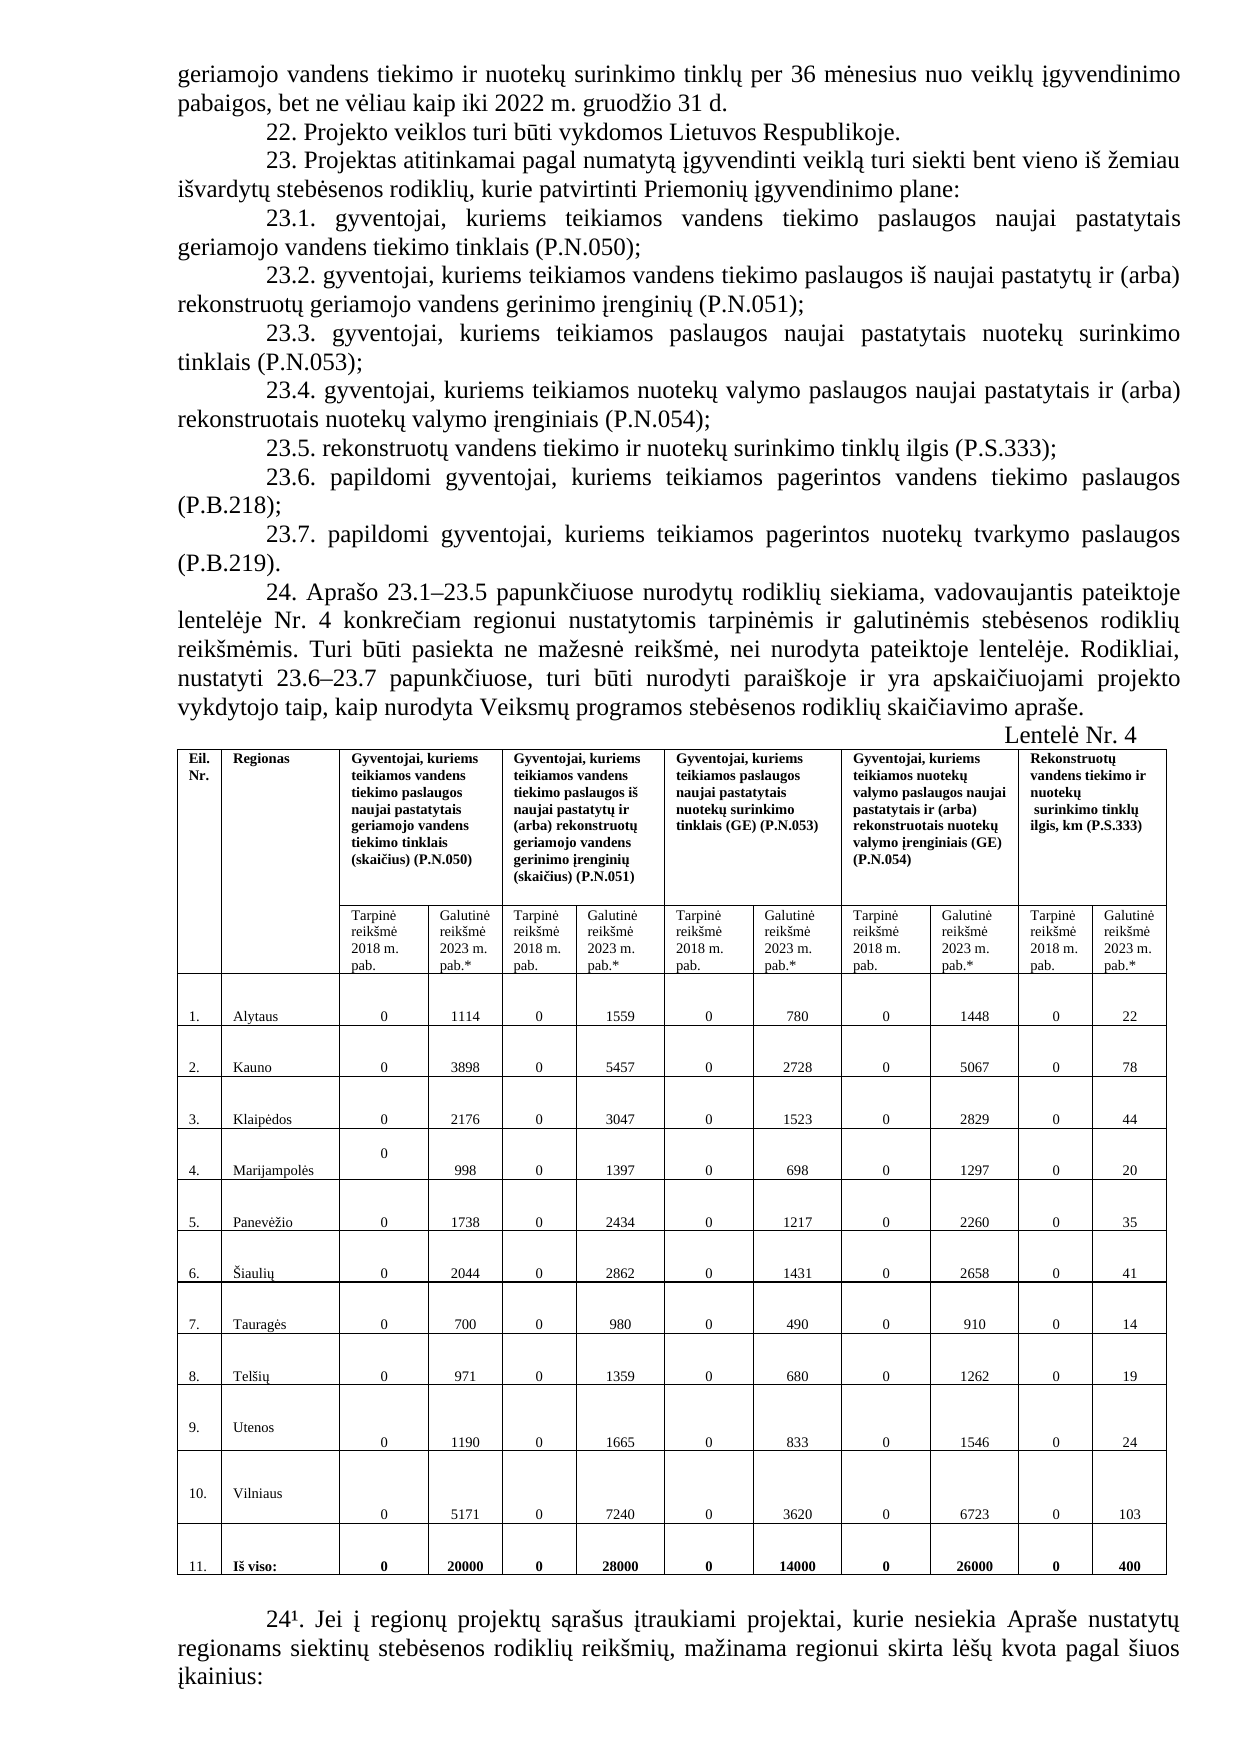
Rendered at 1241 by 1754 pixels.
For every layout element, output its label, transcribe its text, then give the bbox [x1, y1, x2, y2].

table_cell 0 [1019, 1385, 1092, 1450]
table_cell 2. [178, 1026, 221, 1076]
table_cell Tarpinė reikšmė 2018 m. pab. [340, 906, 428, 973]
table_cell 2434 [577, 1180, 664, 1230]
table_cell 0 [1019, 974, 1092, 1025]
table_cell 0 [665, 1283, 753, 1333]
table_cell 20000 [429, 1524, 502, 1574]
table_cell 6723 [931, 1451, 1018, 1523]
table_cell 0 [503, 1026, 576, 1076]
table_cell 35 [1093, 1180, 1166, 1230]
table_cell Galutinė reikšmė 2023 m. pab.* [429, 906, 502, 973]
table_cell Tarpinė reikšmė 2018 m. pab. [665, 906, 753, 973]
table_cell 910 [931, 1283, 1018, 1333]
table_cell 0 [842, 1451, 930, 1523]
table_cell 2044 [429, 1231, 502, 1281]
table_header Gyventojai, kuriems teikiamos vandens tiekimo paslaugos iš naujai pastatytų ir (arba) rekonstruotų geriamojo vandens gerinimo įrenginių (skaičius) (P.N.051) [503, 750, 664, 905]
table_cell 1546 [931, 1385, 1018, 1450]
table_cell Alytaus [222, 974, 339, 1025]
table_cell 2829 [931, 1077, 1018, 1127]
table_cell 698 [754, 1129, 841, 1179]
table_cell 2658 [931, 1231, 1018, 1281]
table_cell 0 [340, 974, 428, 1025]
text 23.4. gyventojai, kuriems teikiamos nuotekų valymo paslaugos naujai pastatytais ir (arba) rekonstruotais nuotekų valymo įrenginiais (P.N.054); [177, 375, 1181, 433]
table_cell 1. [178, 974, 221, 1025]
table_cell 8. [178, 1334, 221, 1384]
table_cell 0 [842, 1283, 930, 1333]
table_cell Panevėžio [222, 1180, 339, 1230]
table_cell 1114 [429, 974, 502, 1025]
table_cell 19 [1093, 1334, 1166, 1384]
table_header Rekonstruotų vandens tiekimo ir nuotekų surinkimo tinklų ilgis, km (P.S.333) [1019, 750, 1166, 905]
table_header Gyventojai, kuriems teikiamos nuotekų valymo paslaugos naujai pastatytais ir (arba) rekonstruotais nuotekų valymo įrenginiais (GE)(P.N.054) [842, 750, 1018, 905]
table_cell Tarpinė reikšmė 2018 m. pab. [503, 906, 576, 973]
table_cell 41 [1093, 1231, 1166, 1281]
table_cell 0 [503, 1283, 576, 1333]
table_cell 0 [842, 1129, 930, 1179]
table_cell 0 [503, 1129, 576, 1179]
table_cell 2176 [429, 1077, 502, 1127]
table_cell 1262 [931, 1334, 1018, 1384]
table_cell Utenos [222, 1385, 339, 1450]
table_cell 0 [503, 1524, 576, 1574]
text 22. Projekto veiklos turi būti vykdomos Lietuvos Respublikoje. [177, 117, 1181, 145]
table_cell Galutinė reikšmė 2023 m. pab.* [1093, 906, 1166, 973]
table_cell 0 [340, 1385, 428, 1450]
table_cell 0 [1019, 1283, 1092, 1333]
table_cell 0 [1019, 1231, 1092, 1281]
table_cell 0 [340, 1077, 428, 1127]
text 23.2. gyventojai, kuriems teikiamos vandens tiekimo paslaugos iš naujai pastatytų ir (arba) rekonstruotų geriamojo vandens gerinimo įrenginių (P.N.051); [177, 260, 1181, 318]
table_cell 0 [340, 1026, 428, 1076]
table_cell 0 [842, 1385, 930, 1450]
table_cell 0 [842, 1077, 930, 1127]
table_cell 0 [1019, 1524, 1092, 1574]
table_cell 1190 [429, 1385, 502, 1450]
table_cell 780 [754, 974, 841, 1025]
table_cell 1448 [931, 974, 1018, 1025]
table_cell 7. [178, 1283, 221, 1333]
table_cell Tauragės [222, 1283, 339, 1333]
table_cell 28000 [577, 1524, 664, 1574]
table_cell 0 [503, 1180, 576, 1230]
table_cell 0 [1019, 1334, 1092, 1384]
table_cell 2728 [754, 1026, 841, 1076]
table_cell Galutinė reikšmė 2023 m. pab.* [577, 906, 664, 973]
table_cell 0 [842, 1231, 930, 1281]
table_cell 5171 [429, 1451, 502, 1523]
table_cell 0 [1019, 1077, 1092, 1127]
table_cell 0 [503, 1451, 576, 1523]
table_cell 5067 [931, 1026, 1018, 1076]
table_cell 0 [842, 1026, 930, 1076]
table_cell 0 [665, 1451, 753, 1523]
table_cell 0 [340, 1334, 428, 1384]
table_header Gyventojai, kuriems teikiamos paslaugos naujai pastatytais nuotekų surinkimo tinklais (GE) (P.N.053) [665, 750, 841, 905]
table_cell 0 [842, 974, 930, 1025]
table_cell 700 [429, 1283, 502, 1333]
table_cell Tarpinė reikšmė 2018 m. pab. [1019, 906, 1092, 973]
table_cell 0 [665, 974, 753, 1025]
table_cell 0 [1019, 1180, 1092, 1230]
table_cell 0 [503, 1334, 576, 1384]
table_cell 103 [1093, 1451, 1166, 1523]
text 24¹. Jei į regionų projektų sąrašus įtraukiami projektai, kurie nesiekia Apraše nustatytų regionams siektinų stebėsenos rodiklių reikšmių, mažinama regionui skirta lėšų kvota pagal šiuos įkainius: [177, 1604, 1181, 1690]
table_cell 0 [842, 1334, 930, 1384]
table_cell Klaipėdos [222, 1077, 339, 1127]
table_cell 14000 [754, 1524, 841, 1574]
table_cell 0 [665, 1077, 753, 1127]
table_cell 1738 [429, 1180, 502, 1230]
text 23.7. papildomi gyventojai, kuriems teikiamos pagerintos nuotekų tvarkymo paslaugos (P.B.219). [177, 519, 1181, 577]
table_cell 3620 [754, 1451, 841, 1523]
text geriamojo vandens tiekimo ir nuotekų surinkimo tinklų per 36 mėnesius nuo veiklų įgyvendinimo pabaigos, bet ne vėliau kaip iki 2022 m. gruodžio 31 d. [177, 59, 1181, 117]
table_cell Vilniaus [222, 1451, 339, 1523]
table_cell 14 [1093, 1283, 1166, 1333]
table_cell 3. [178, 1077, 221, 1127]
table_cell Kauno [222, 1026, 339, 1076]
table_cell 1397 [577, 1129, 664, 1179]
text Lentelė Nr. 4 [177, 720, 1181, 749]
table_cell 0 [340, 1524, 428, 1574]
table_cell 998 [429, 1129, 502, 1179]
table_cell 0 [842, 1180, 930, 1230]
table_cell 7240 [577, 1451, 664, 1523]
table_cell 0 [842, 1524, 930, 1574]
table_cell 0 [665, 1334, 753, 1384]
table_cell 9. [178, 1385, 221, 1450]
table_cell 0 [665, 1524, 753, 1574]
table_header Gyventojai, kuriems teikiamos vandens tiekimo paslaugos naujai pastatytais geriamojo vandens tiekimo tinklais (skaičius) (P.N.050) [340, 750, 502, 905]
table_cell 20 [1093, 1129, 1166, 1179]
table_cell 0 [340, 1180, 428, 1230]
table_cell 0 [1019, 1451, 1092, 1523]
table_cell 3898 [429, 1026, 502, 1076]
table_cell Tarpinė reikšmė 2018 m. pab. [842, 906, 930, 973]
table_cell 26000 [931, 1524, 1018, 1574]
table_cell 0 [503, 1077, 576, 1127]
table_cell 0 [503, 974, 576, 1025]
table_header Eil. Nr. [178, 750, 221, 973]
text 23.1. gyventojai, kuriems teikiamos vandens tiekimo paslaugos naujai pastatytais geriamojo vandens tiekimo tinklais (P.N.050); [177, 203, 1181, 260]
table_cell 1217 [754, 1180, 841, 1230]
table_cell 78 [1093, 1026, 1166, 1076]
table_cell 0 [1019, 1129, 1092, 1179]
table_cell 1297 [931, 1129, 1018, 1179]
table_cell 3047 [577, 1077, 664, 1127]
table_cell 4. [178, 1129, 221, 1179]
table_cell 0 [1019, 1026, 1092, 1076]
table_cell 1665 [577, 1385, 664, 1450]
table_cell 11. [178, 1524, 221, 1574]
text 23.3. gyventojai, kuriems teikiamos paslaugos naujai pastatytais nuotekų surinkimo tinklais (P.N.053); [177, 318, 1181, 375]
table_cell 1431 [754, 1231, 841, 1281]
text 23.5. rekonstruotų vandens tiekimo ir nuotekų surinkimo tinklų ilgis (P.S.333); [177, 433, 1181, 462]
table_cell Šiaulių [222, 1231, 339, 1281]
table_cell 0 [503, 1385, 576, 1450]
table_cell 400 [1093, 1524, 1166, 1574]
table_cell 833 [754, 1385, 841, 1450]
table_cell 5. [178, 1180, 221, 1230]
table_cell 2260 [931, 1180, 1018, 1230]
table_cell 22 [1093, 974, 1166, 1025]
table_cell 680 [754, 1334, 841, 1384]
table_cell 5457 [577, 1026, 664, 1076]
table_cell Marijampolės [222, 1129, 339, 1179]
table_cell 24 [1093, 1385, 1166, 1450]
text 23.6. papildomi gyventojai, kuriems teikiamos pagerintos vandens tiekimo paslaugos (P.B.218); [177, 462, 1181, 519]
table_cell 0 [665, 1231, 753, 1281]
table_cell 0 [340, 1283, 428, 1333]
table_cell 980 [577, 1283, 664, 1333]
table_cell 10. [178, 1451, 221, 1523]
table_cell 0 [665, 1026, 753, 1076]
table_header Regionas [222, 750, 339, 973]
table_cell 1359 [577, 1334, 664, 1384]
table_cell 0 [340, 1129, 428, 1179]
table_cell 490 [754, 1283, 841, 1333]
table_cell 0 [340, 1231, 428, 1281]
table_cell 971 [429, 1334, 502, 1384]
table_cell 1523 [754, 1077, 841, 1127]
table_cell Galutinė reikšmė 2023 m. pab.* [754, 906, 841, 973]
table_cell 0 [665, 1180, 753, 1230]
table_cell 6. [178, 1231, 221, 1281]
table_cell Telšių [222, 1334, 339, 1384]
table_cell 44 [1093, 1077, 1166, 1127]
text 23. Projektas atitinkamai pagal numatytą įgyvendinti veiklą turi siekti bent vieno iš žemiau išvardytų stebėsenos rodiklių, kurie patvirtinti Priemonių įgyvendinimo plane: [177, 145, 1181, 203]
table_cell Iš viso: [222, 1524, 339, 1574]
table_cell 0 [665, 1129, 753, 1179]
text 24. Aprašo 23.1–23.5 papunkčiuose nurodytų rodiklių siekiama, vadovaujantis pateiktoje lentelėje Nr. 4 konkrečiam regionui nustatytomis tarpinėmis ir galutinėmis stebėsenos rodiklių reikšmėmis. Turi būti pasiekta ne mažesnė reikšmė, nei nurodyta pateiktoje lentelėje. Rodikliai, nustatyti 23.6–23.7 papunkčiuose, turi būti nurodyti paraiškoje ir yra apskaičiuojami projekto vykdytojo taip, kaip nurodyta Veiksmų programos stebėsenos rodiklių skaičiavimo apraše. [177, 577, 1181, 720]
table_cell Galutinė reikšmė 2023 m. pab.* [931, 906, 1018, 973]
table_cell 0 [340, 1451, 428, 1523]
table_cell 0 [503, 1231, 576, 1281]
table_cell 2862 [577, 1231, 664, 1281]
table_cell 1559 [577, 974, 664, 1025]
table_cell 0 [665, 1385, 753, 1450]
